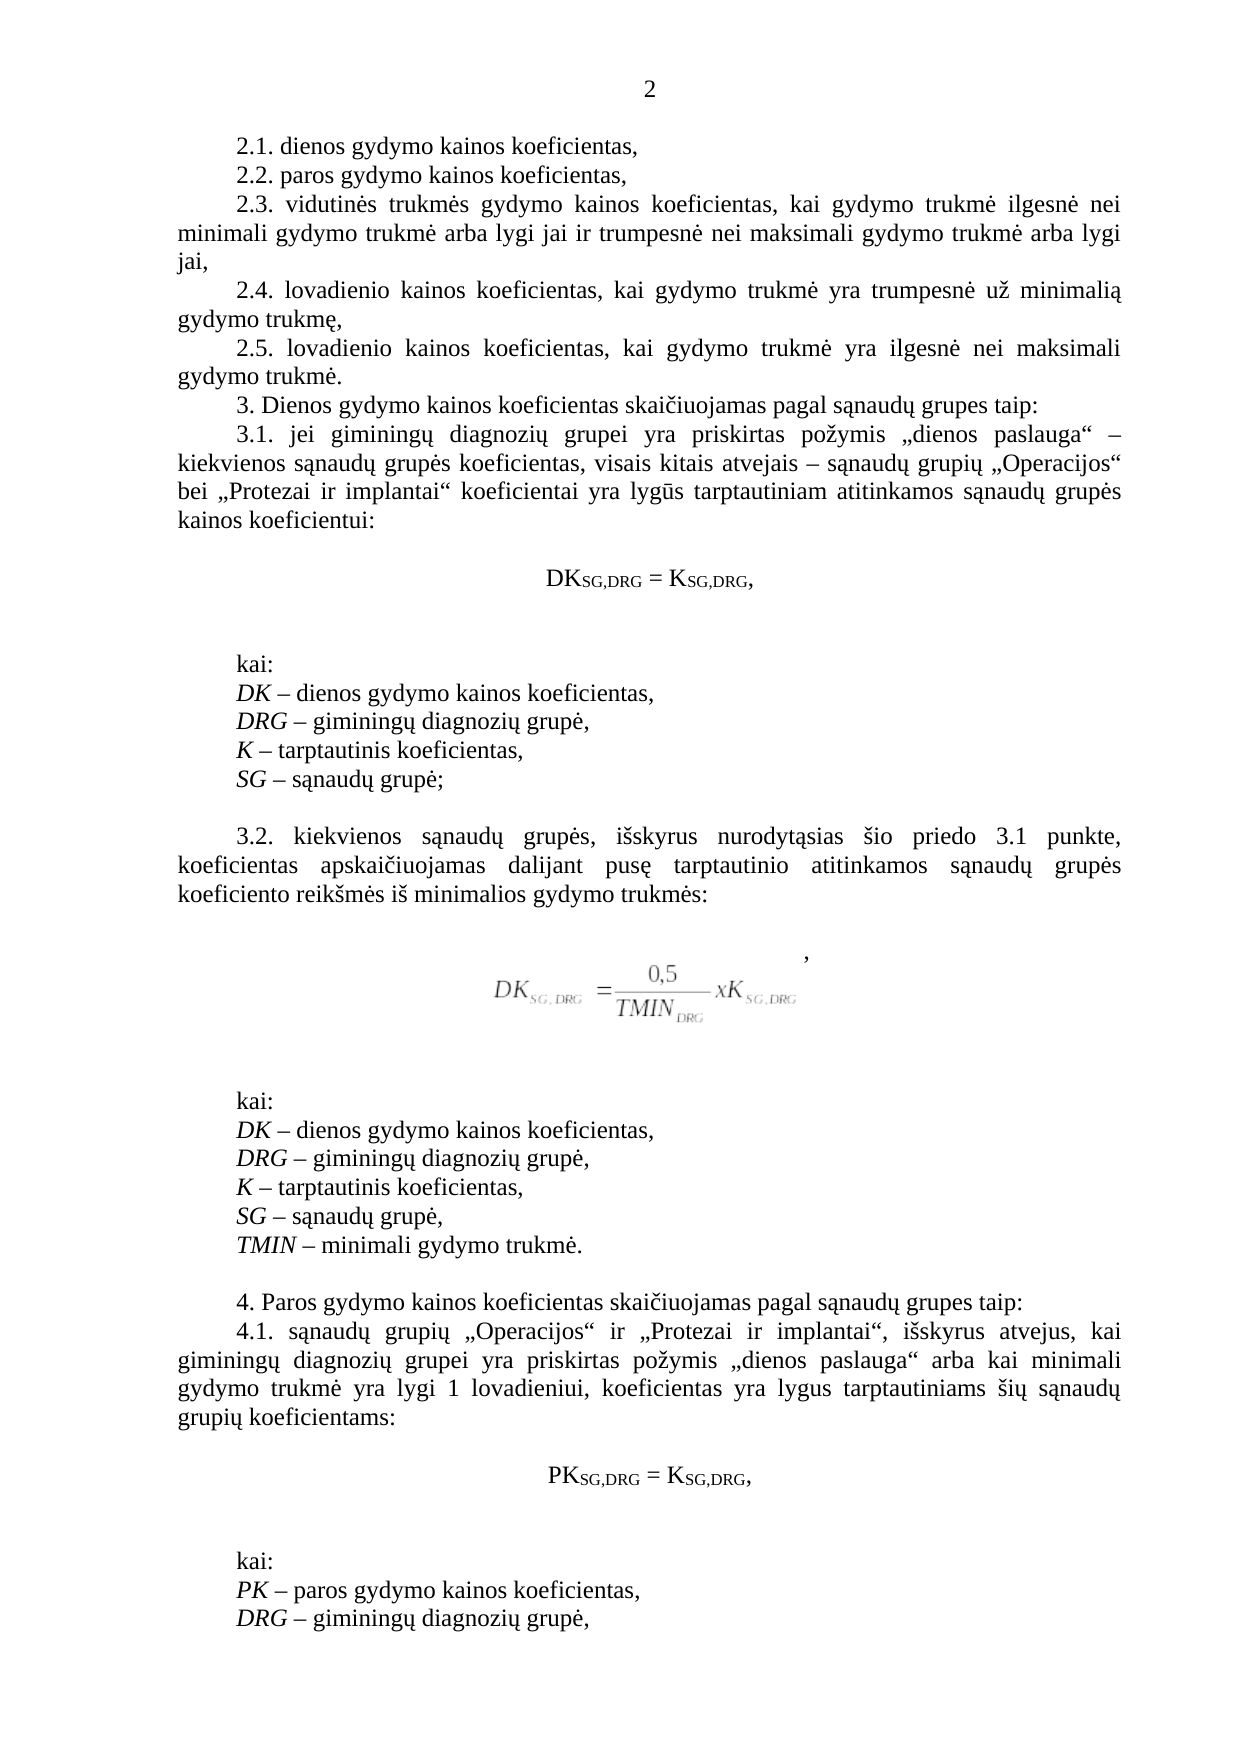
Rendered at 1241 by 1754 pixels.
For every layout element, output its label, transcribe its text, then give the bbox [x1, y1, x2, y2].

text K – tarptautinis koeficientas, [177, 1172, 1122, 1201]
text 2.1. dienos gydymo kainos koeficientas, [177, 131, 1122, 160]
text 3. Dienos gydymo kainos koeficientas skaičiuojamas pagal sąnaudų grupes taip: [177, 390, 1122, 419]
text 4. Paros gydymo kainos koeficientas skaičiuojamas pagal sąnaudų grupes taip: [177, 1287, 1122, 1316]
text DRG – giminingų diagnozių grupė, [177, 1603, 1122, 1632]
text kai: [177, 1546, 1122, 1575]
text kai: [177, 1086, 1122, 1115]
text 2.2. paros gydymo kainos koeficientas, [177, 160, 1122, 189]
text DK – dienos gydymo kainos koeficientas, [177, 678, 1122, 706]
text DK – dienos gydymo kainos koeficientas, [177, 1115, 1122, 1143]
text DRG – giminingų diagnozių grupė, [177, 1143, 1122, 1172]
text PK – paros gydymo kainos koeficientas, [177, 1575, 1122, 1603]
text kai: [177, 649, 1122, 678]
text DKSG,DRG = KSG,DRG, [177, 563, 1122, 591]
text , [177, 936, 1122, 1028]
text 2.4. lovadienio kainos koeficientas, kai gydymo trukmė yra trumpesnė už minimalią gydymo trukmę, [177, 275, 1122, 333]
text 4.1. sąnaudų grupių „Operacijos“ ir „Protezai ir implantai“, išskyrus atvejus, kai giminingų diagnozių grupei yra priskirtas požymis „dienos paslauga“ arba kai minimali gydymo trukmė yra lygi 1 lovadieniui, koeficientas yra lygus tarptautiniams šių sąnaudų grupių koeficientams: [177, 1316, 1122, 1431]
text 3.2. kiekvienos sąnaudų grupės, išskyrus nurodytąsias šio priedo 3.1 punkte, koeficientas apskaičiuojamas dalijant pusę tarptautinio atitinkamos sąnaudų grupės koeficiento reikšmės iš minimalios gydymo trukmės: [177, 821, 1122, 908]
text SG – sąnaudų grupė; [177, 764, 1122, 793]
text 2.5. lovadienio kainos koeficientas, kai gydymo trukmė yra ilgesnė nei maksimali gydymo trukmė. [177, 333, 1122, 390]
text TMIN – minimali gydymo trukmė. [177, 1230, 1122, 1258]
text K – tarptautinis koeficientas, [177, 735, 1122, 764]
text SG – sąnaudų grupė, [177, 1201, 1122, 1230]
text DRG – giminingų diagnozių grupė, [177, 706, 1122, 735]
text PKSG,DRG = KSG,DRG, [177, 1460, 1122, 1488]
text 3.1. jei giminingų diagnozių grupei yra priskirtas požymis „dienos paslauga“ – kiekvienos sąnaudų grupės koeficientas, visais kitais atvejais – sąnaudų grupių „Operacijos“ bei „Protezai ir implantai“ koeficientai yra lygūs tarptautiniam atitinkamos sąnaudų grupės kainos koeficientui: [177, 419, 1122, 534]
text 2.3. vidutinės trukmės gydymo kainos koeficientas, kai gydymo trukmė ilgesnė nei minimali gydymo trukmė arba lygi jai ir trumpesnė nei maksimali gydymo trukmė arba lygi jai, [177, 189, 1122, 275]
